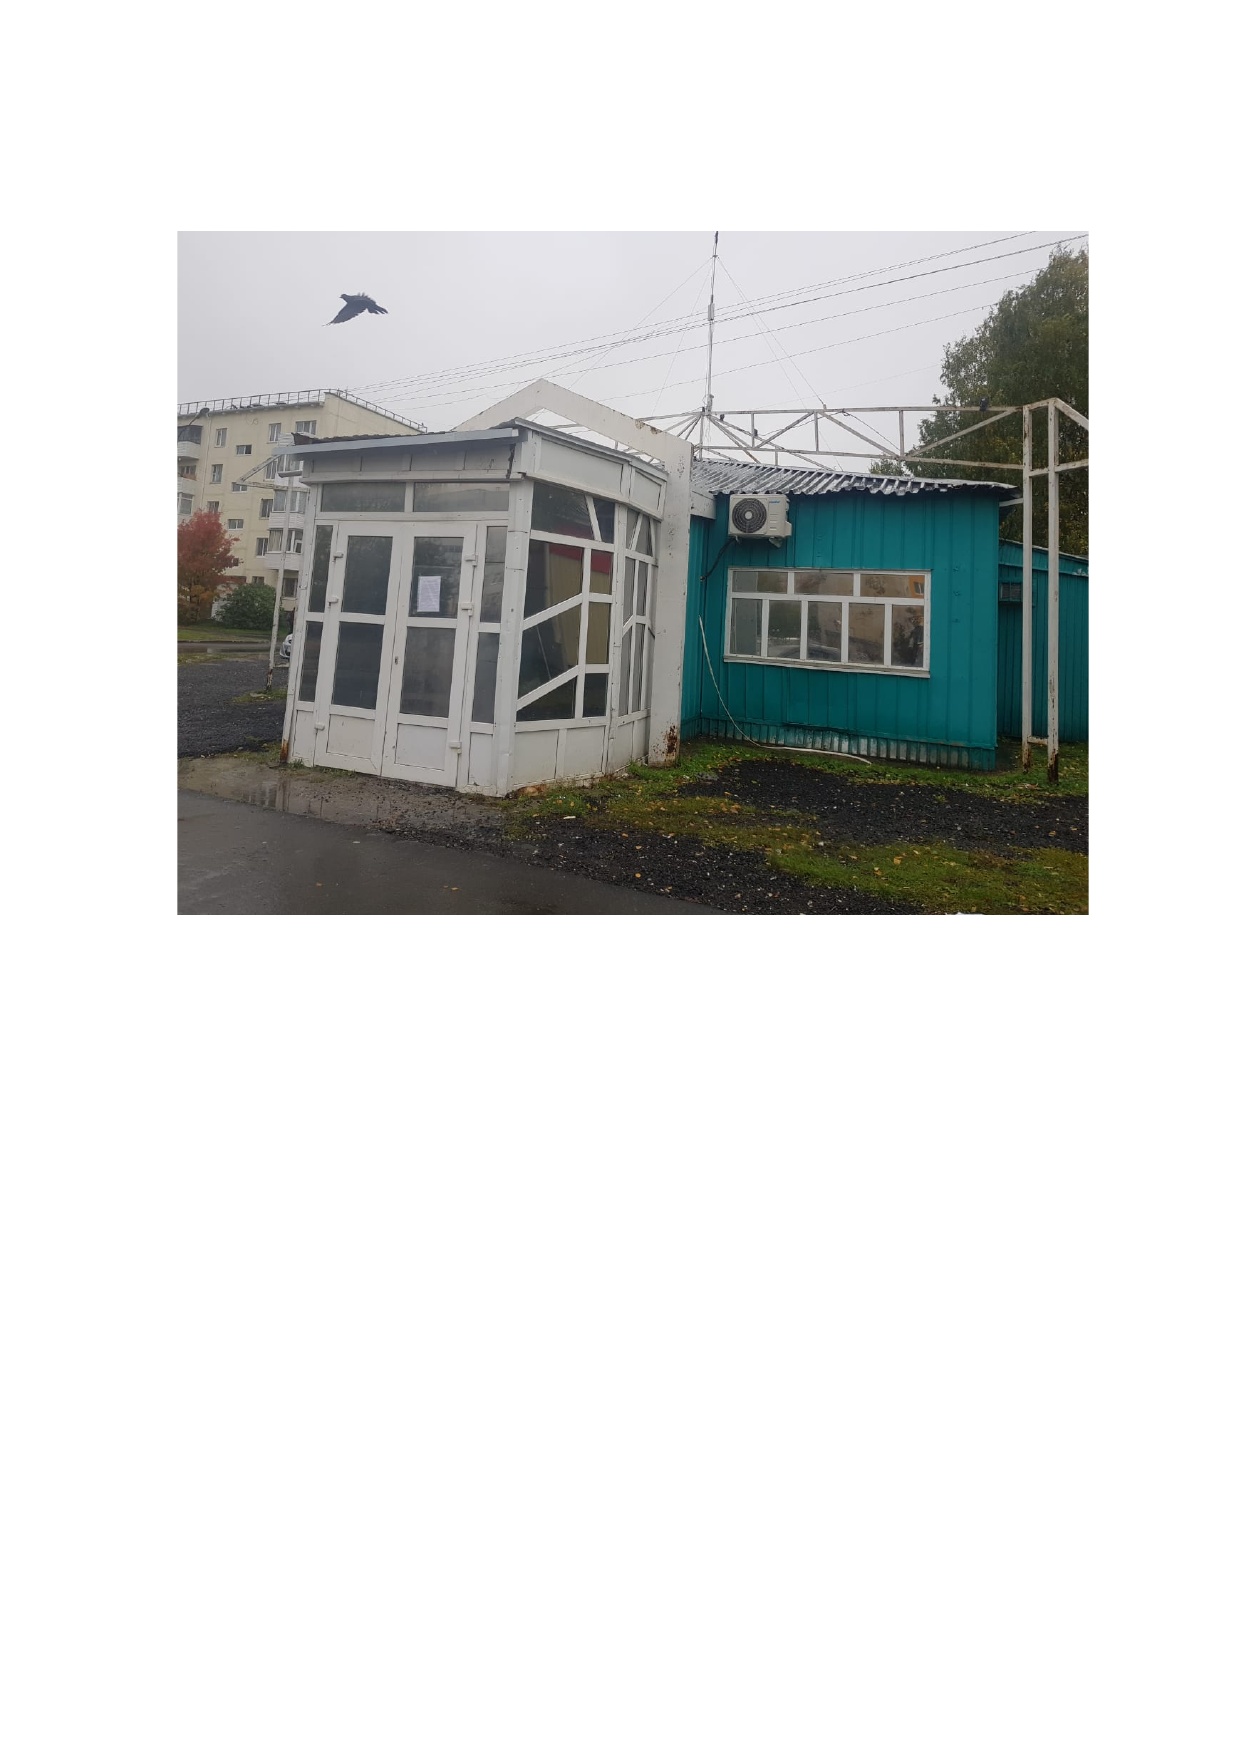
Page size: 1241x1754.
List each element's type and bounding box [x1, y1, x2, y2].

picture [177, 231, 1089, 915]
